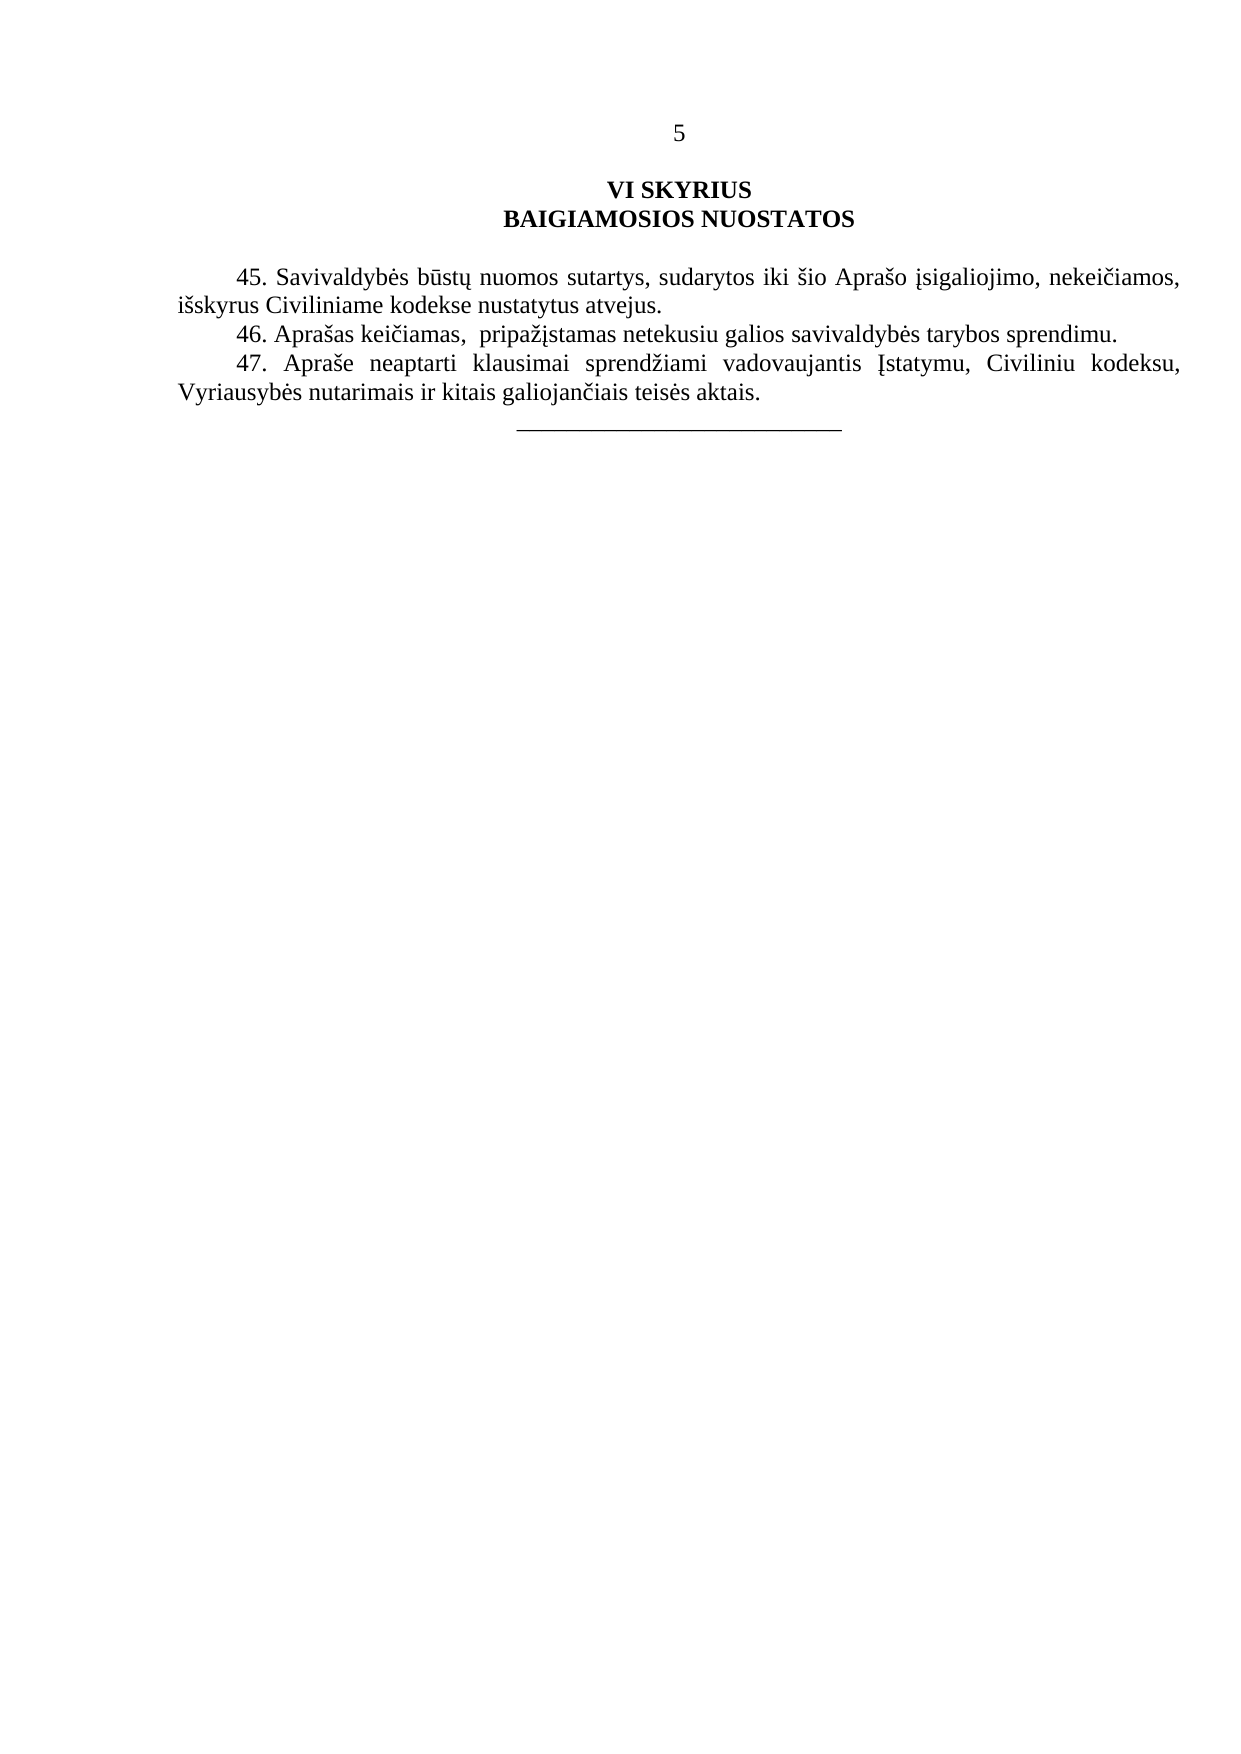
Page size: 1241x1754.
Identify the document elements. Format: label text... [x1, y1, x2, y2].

text 47. Apraše neaptarti klausimai sprendžiami vadovaujantis Įstatymu, Civiliniu kodeksu, Vyriausybės nutarimais ir kitais galiojančiais teisės aktais. [177, 348, 1181, 406]
text 46. Aprašas keičiamas, pripažįstamas netekusiu galios savivaldybės tarybos sprendimu. [177, 319, 1181, 348]
text 45. Savivaldybės būstų nuomos sutartys, sudarytos iki šio Aprašo įsigaliojimo, nekeičiamos, išskyrus Civiliniame kodekse nustatytus atvejus. [177, 262, 1181, 319]
text __________________________ [177, 406, 1181, 434]
text VI SKYRIUS [177, 176, 1181, 204]
text BAIGIAMOSIOS NUOSTATOS [177, 204, 1181, 233]
